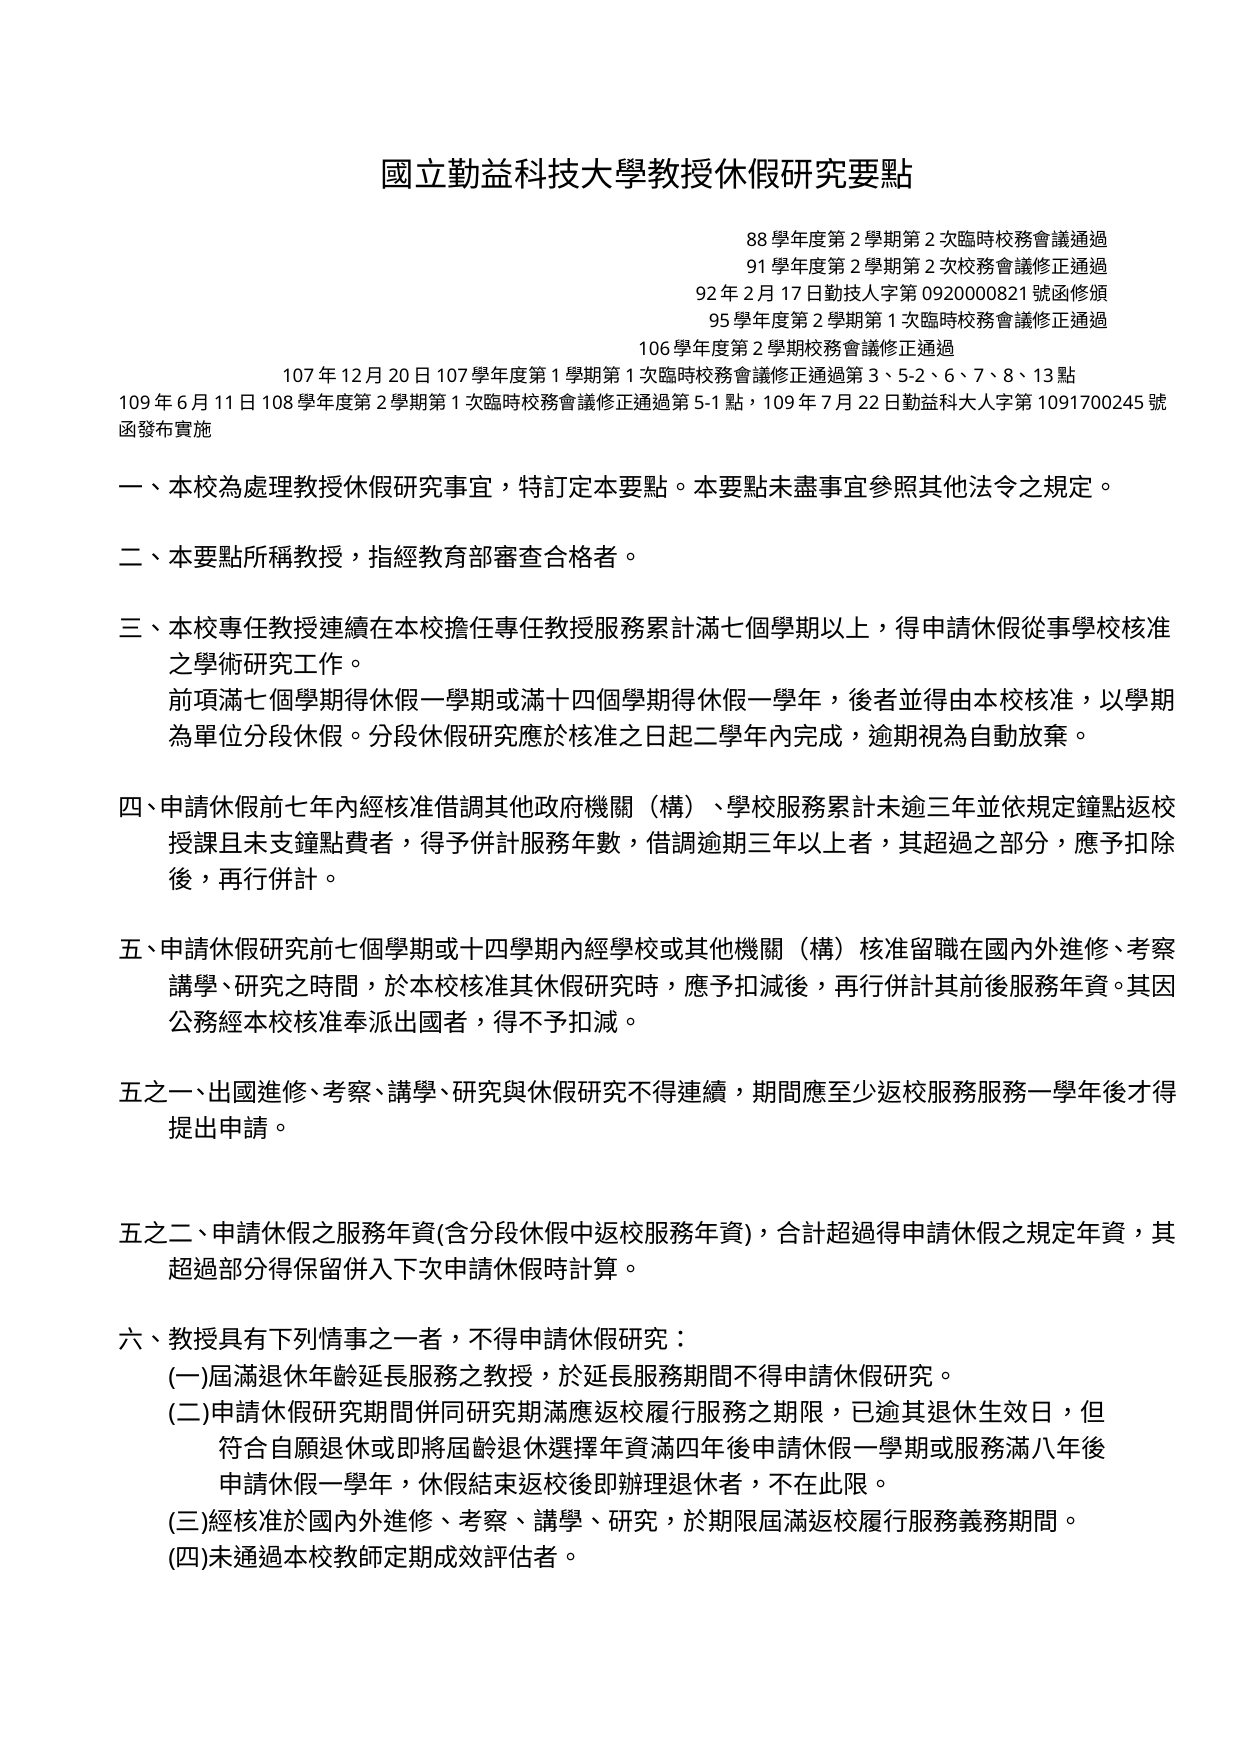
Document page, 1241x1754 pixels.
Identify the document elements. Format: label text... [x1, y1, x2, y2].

text 五之二、申請休假之服務年資(含分段休假中返校服務年資)，合計超過得申請休假之規定年資，其超過部分得保留併入下次申請休假時計算。 [118, 1213, 1176, 1286]
text 五、申請休假研究前七個學期或十四學期內經學校或其他機關（構）核准留職在國內外進修、考察、講學、研究之時間，於本校核准其休假研究時，應予扣減後，再行併計其前後服務年資。其因公務經本校核准奉派出國者，得不予扣減。 [118, 930, 1176, 1039]
text 前項滿七個學期得休假一學期或滿十四個學期得休假一學年，後者並得由本校核准，以學期為單位分段休假。分段休假研究應於核准之日起二學年內完成，逾期視為自動放棄。 [168, 681, 1176, 753]
text (四)未通過本校教師定期成效評估者。 [168, 1537, 1107, 1574]
text 三、本校專任教授連續在本校擔任專任教授服務累計滿七個學期以上，得申請休假從事學校核准之學術研究工作。 [118, 608, 1176, 681]
text 一、本校為處理教授休假研究事宜，特訂定本要點。本要點未盡事宜參照其他法令之規定。 [118, 467, 1176, 504]
text 五之一、出國進修、考察、講學、研究與休假研究不得連續，期間應至少返校服務服務一學年後才得提出申請。 [118, 1073, 1176, 1145]
text 107年12月20日107學年度第1學期第1次臨時校務會議修正通過第3、5-2、6、7、8、13點 [118, 360, 1176, 387]
text 109年6月11日108學年度第2學期第1次臨時校務會議修正通過第5-1點，109年7月22日勤益科大人字第1091700245號函發布實施 [118, 387, 1176, 442]
text 92年2月17日勤技人字第0920000821號函修頒 [118, 279, 1107, 306]
text 91學年度第2學期第2次校務會議修正通過 [118, 252, 1107, 279]
text (二)申請休假研究期間併同研究期滿應返校履行服務之期限，已逾其退休生效日，但符合自願退休或即將屆齡退休選擇年資滿四年後申請休假一學期或服務滿八年後申請休假一學年，休假結束返校後即辦理退休者，不在此限。 [168, 1392, 1107, 1501]
text (一)屆滿退休年齡延長服務之教授，於延長服務期間不得申請休假研究。 [118, 1356, 1107, 1392]
text 二、本要點所稱教授，指經教育部審查合格者。 [118, 538, 1176, 574]
text 國立勤益科技大學教授休假研究要點 [118, 148, 1176, 196]
text (三)經核准於國內外進修、考察、講學、研究，於期限屆滿返校履行服務義務期間。 [168, 1501, 1107, 1537]
text 95學年度第2學期第1次臨時校務會議修正通過 [118, 306, 1107, 333]
text 六、教授具有下列情事之一者，不得申請休假研究： [118, 1320, 1176, 1356]
text 106學年度第2學期校務會議修正通過 [118, 333, 1176, 360]
text 88學年度第2學期第2次臨時校務會議通過 [118, 224, 1107, 252]
text 四、申請休假前七年內經核准借調其他政府機關（構）、學校服務累計未逾三年並依規定鐘點返校授課且未支鐘點費者，得予併計服務年數，借調逾期三年以上者，其超過之部分，應予扣除後，再行併計。 [118, 787, 1176, 896]
